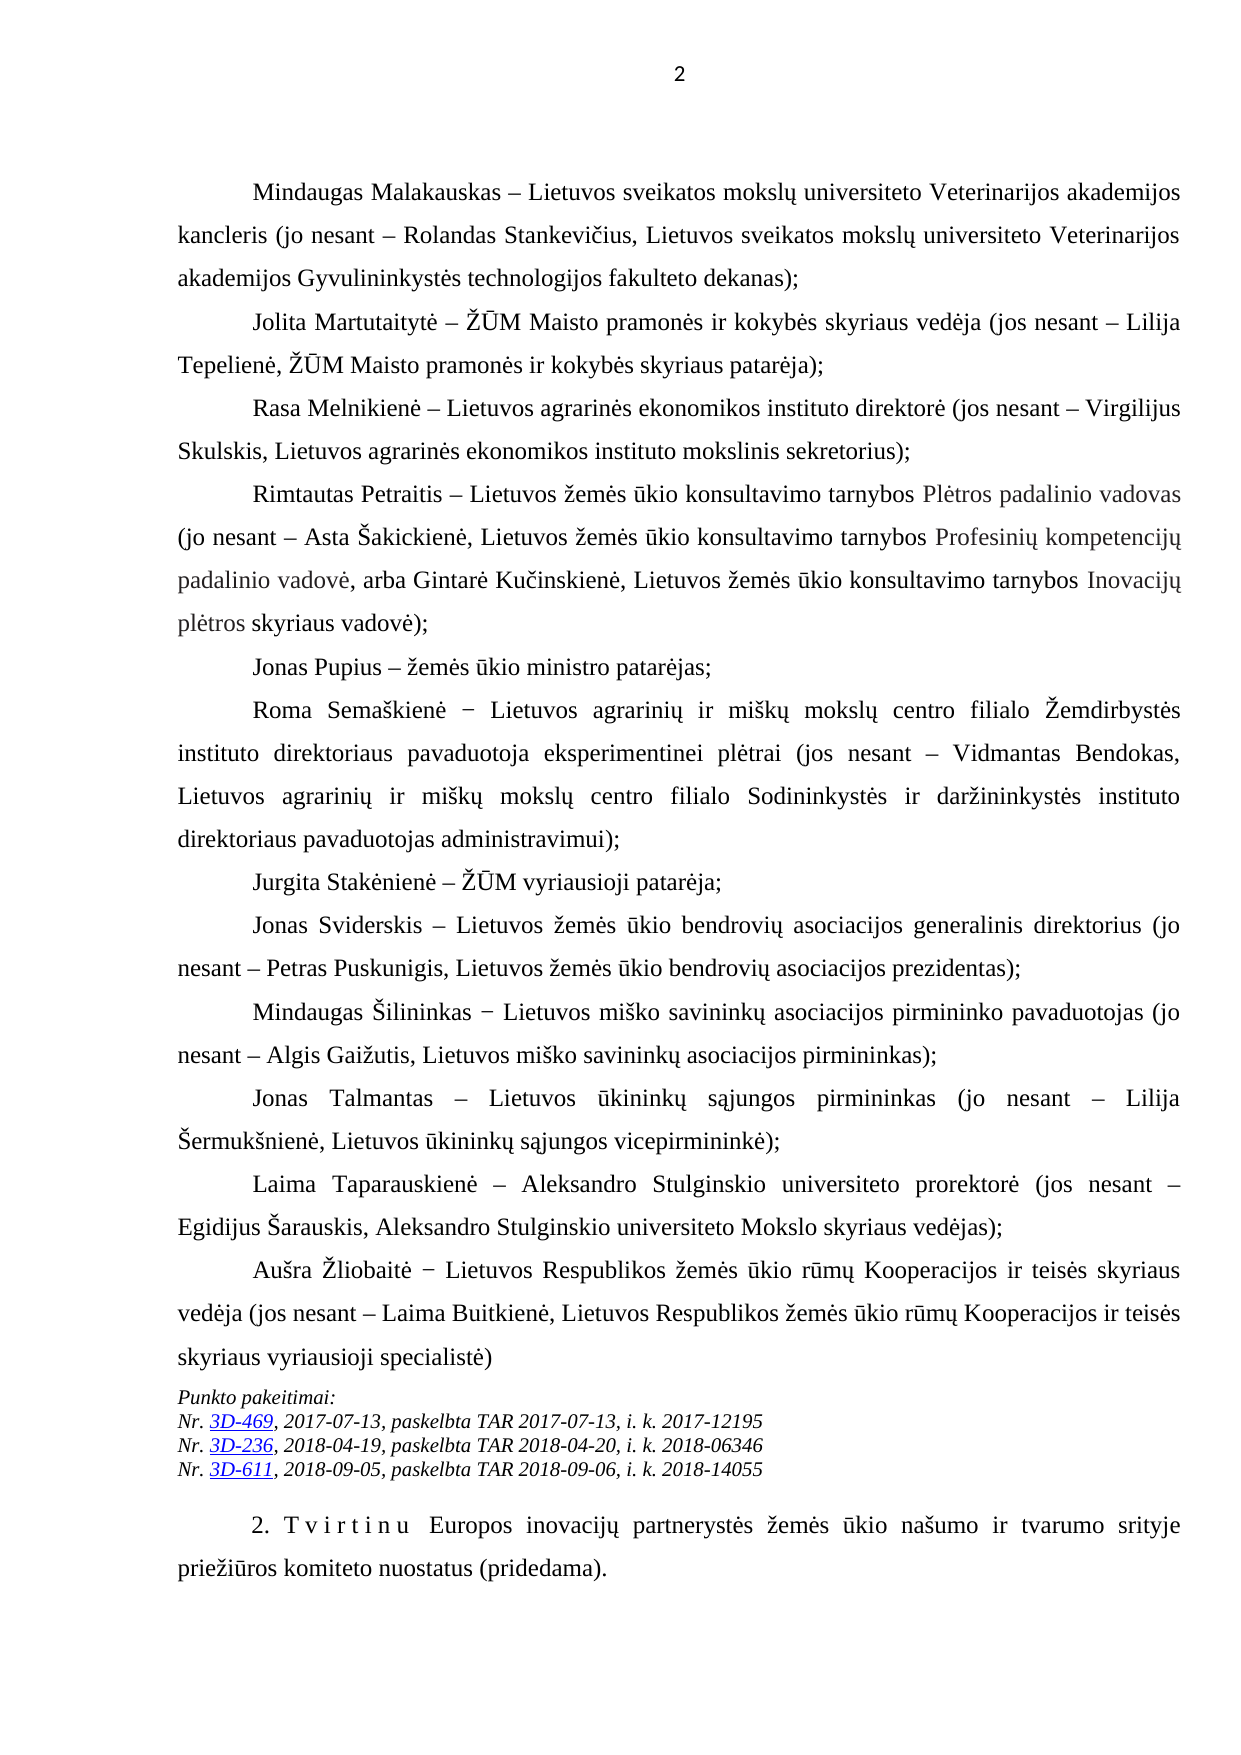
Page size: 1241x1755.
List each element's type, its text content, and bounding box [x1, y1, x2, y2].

text Mindaugas Malakauskas – Lietuvos sveikatos mokslų universiteto Veterinarijos akademijos kancleris (jo nesant – Rolandas Stankevičius, Lietuvos sveikatos mokslų universiteto Veterinarijos akademijos Gyvulininkystės technologijos fakulteto dekanas); [177, 177, 1181, 292]
text Aušra Žliobaitė − Lietuvos Respublikos žemės ūkio rūmų Kooperacijos ir teisės skyriaus vedėja (jos nesant – Laima Buitkienė, Lietuvos Respublikos žemės ūkio rūmų Kooperacijos ir teisės skyriaus vyriausioji specialistė) [177, 1255, 1181, 1370]
text Nr. 3D-611, 2018-09-05, paskelbta TAR 2018-09-06, i. k. 2018-14055 [177, 1457, 1181, 1481]
text Jolita Martutaitytė – ŽŪM Maisto pramonės ir kokybės skyriaus vedėja (jos nesant – Lilija Tepelienė, ŽŪM Maisto pramonės ir kokybės skyriaus patarėja); [177, 307, 1181, 378]
text Rimtautas Petraitis – Lietuvos žemės ūkio konsultavimo tarnybos Plėtros padalinio vadovas (jo nesant – Asta Šakickienė, Lietuvos žemės ūkio konsultavimo tarnybos Profesinių kompetencijų padalinio vadovė, arba Gintarė Kučinskienė, Lietuvos žemės ūkio konsultavimo tarnybos Inovacijų plėtros skyriaus vadovė); [177, 479, 1181, 637]
text Jurgita Stakėnienė – ŽŪM vyriausioji patarėja; [177, 867, 1181, 896]
text Nr. 3D-236, 2018-04-19, paskelbta TAR 2018-04-20, i. k. 2018-06346 [177, 1433, 1181, 1457]
text Jonas Sviderskis – Lietuvos žemės ūkio bendrovių asociacijos generalinis direktorius (jo nesant – Petras Puskunigis, Lietuvos žemės ūkio bendrovių asociacijos prezidentas); [177, 910, 1181, 982]
text Rasa Melnikienė – Lietuvos agrarinės ekonomikos instituto direktorė (jos nesant – Virgilijus Skulskis, Lietuvos agrarinės ekonomikos instituto mokslinis sekretorius); [177, 393, 1181, 465]
text Punkto pakeitimai: [177, 1385, 1181, 1409]
text 2. Tvirtinu Europos inovacijų partnerystės žemės ūkio našumo ir tvarumo srityje priežiūros komiteto nuostatus (pridedama). [177, 1510, 1181, 1582]
text Nr. 3D-469, 2017-07-13, paskelbta TAR 2017-07-13, i. k. 2017-12195 [177, 1409, 1181, 1433]
text Roma Semaškienė − Lietuvos agrarinių ir miškų mokslų centro filialo Žemdirbystės instituto direktoriaus pavaduotoja eksperimentinei plėtrai (jos nesant – Vidmantas Bendokas, Lietuvos agrarinių ir miškų mokslų centro filialo Sodininkystės ir daržininkystės instituto direktoriaus pavaduotojas administravimui); [177, 695, 1181, 853]
text Jonas Talmantas – Lietuvos ūkininkų sąjungos pirmininkas (jo nesant – Lilija Šermukšnienė, Lietuvos ūkininkų sąjungos vicepirmininkė); [177, 1083, 1181, 1155]
text Jonas Pupius – žemės ūkio ministro patarėjas; [177, 652, 1181, 680]
text Mindaugas Šilininkas − Lietuvos miško savininkų asociacijos pirmininko pavaduotojas (jo nesant – Algis Gaižutis, Lietuvos miško savininkų asociacijos pirmininkas); [177, 997, 1181, 1068]
text Laima Taparauskienė – Aleksandro Stulginskio universiteto prorektorė (jos nesant – Egidijus Šarauskis, Aleksandro Stulginskio universiteto Mokslo skyriaus vedėjas); [177, 1169, 1181, 1241]
